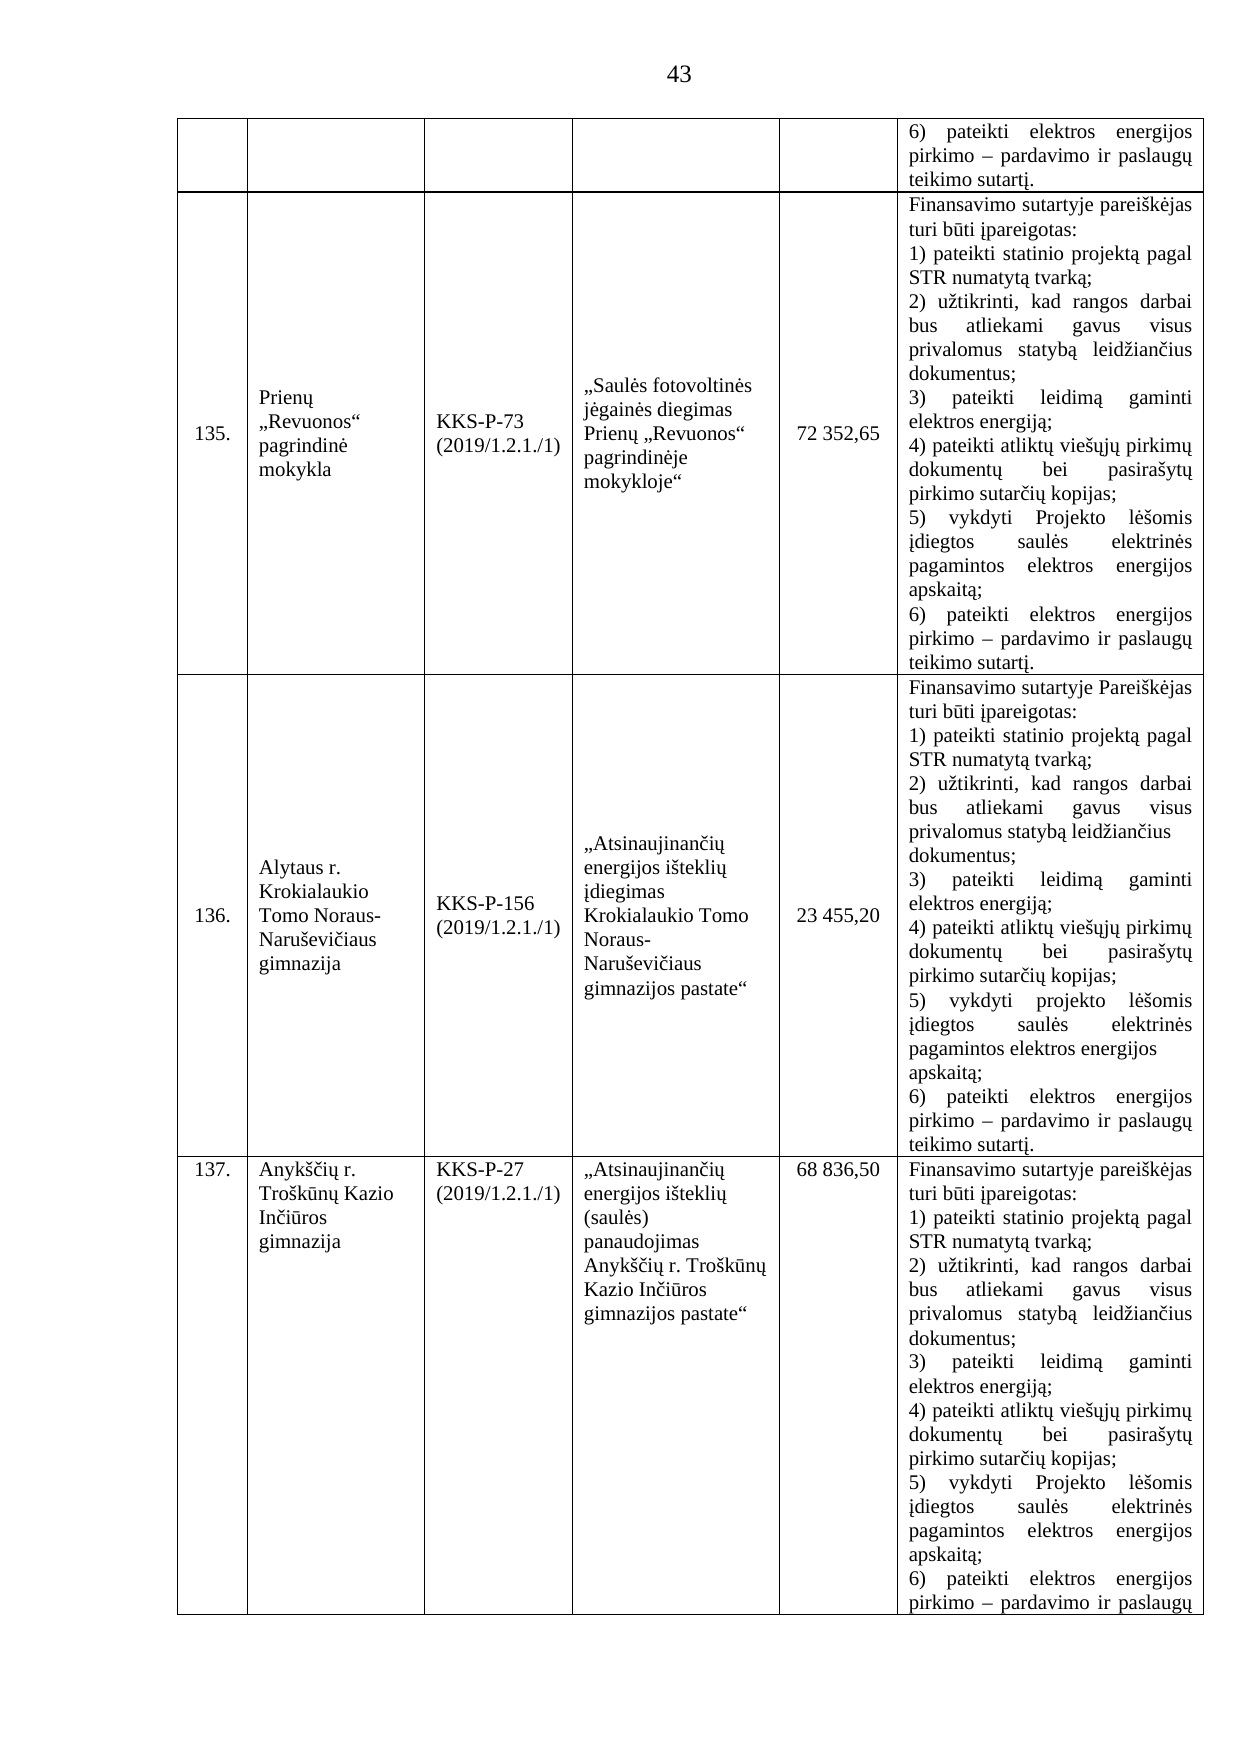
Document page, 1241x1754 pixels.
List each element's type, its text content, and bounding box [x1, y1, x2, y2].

table_cell 137. [178, 1157, 247, 1614]
table_cell 6) pateikti elektros energijos pirkimo – pardavimo ir paslaugų teikimo sutartį. [898, 119, 1203, 191]
table_cell [425, 119, 572, 191]
table_cell [573, 119, 779, 191]
table_cell [178, 119, 247, 191]
table_cell 23 455,20 [780, 675, 897, 1156]
table_cell Anykščių r. Troškūnų Kazio Inčiūros gimnazija [248, 1157, 424, 1614]
table_cell 68 836,50 [780, 1157, 897, 1614]
table_cell Finansavimo sutartyje Pareiškėjas turi būti įpareigotas: 1) pateikti statinio projektą pagal STR numatytą tvarką; 2) užtikrinti, kad rangos darbai bus atliekami gavus visus privalomus statybą leidžiančius dokumentus; 3) pateikti leidimą gaminti elektros energiją; 4) pateikti atliktų viešųjų pirkimų dokumentų bei pasirašytų pirkimo sutarčių kopijas; 5) vykdyti projekto lėšomis įdiegtos saulės elektrinės pagamintos elektros energijos apskaitą; 6) pateikti elektros energijos pirkimo – pardavimo ir paslaugų teikimo sutartį. [898, 675, 1203, 1156]
table_cell KKS-P-156 (2019/1.2.1./1) [425, 675, 572, 1156]
table_cell „Atsinaujinančių energijos išteklių įdiegimas Krokialaukio Tomo Noraus-Naruševičiaus gimnazijos pastate“ [573, 675, 779, 1156]
table_cell Finansavimo sutartyje pareiškėjas turi būti įpareigotas: 1) pateikti statinio projektą pagal STR numatytą tvarką; 2) užtikrinti, kad rangos darbai bus atliekami gavus visus privalomus statybą leidžiančius dokumentus; 3) pateikti leidimą gaminti elektros energiją; 4) pateikti atliktų viešųjų pirkimų dokumentų bei pasirašytų pirkimo sutarčių kopijas; 5) vykdyti Projekto lėšomis įdiegtos saulės elektrinės pagamintos elektros energijos apskaitą; 6) pateikti elektros energijos pirkimo – pardavimo ir paslaugų [898, 1157, 1203, 1614]
table_cell Finansavimo sutartyje pareiškėjas turi būti įpareigotas: 1) pateikti statinio projektą pagal STR numatytą tvarką; 2) užtikrinti, kad rangos darbai bus atliekami gavus visus privalomus statybą leidžiančius dokumentus; 3) pateikti leidimą gaminti elektros energiją; 4) pateikti atliktų viešųjų pirkimų dokumentų bei pasirašytų pirkimo sutarčių kopijas; 5) vykdyti Projekto lėšomis įdiegtos saulės elektrinės pagamintos elektros energijos apskaitą; 6) pateikti elektros energijos pirkimo – pardavimo ir paslaugų teikimo sutartį. [898, 193, 1203, 674]
table_cell 72 352,65 [780, 193, 897, 674]
table_cell Prienų „Revuonos“ pagrindinė mokykla [248, 193, 424, 674]
table_cell „Atsinaujinančių energijos išteklių (saulės) panaudojimas Anykščių r. Troškūnų Kazio Inčiūros gimnazijos pastate“ [573, 1157, 779, 1614]
table_cell Alytaus r. Krokialaukio Tomo Noraus-Naruševičiaus gimnazija [248, 675, 424, 1156]
table_cell 135. [178, 193, 247, 674]
table_cell KKS-P-27 (2019/1.2.1./1) [425, 1157, 572, 1614]
table_cell [248, 119, 424, 191]
table_cell 136. [178, 675, 247, 1156]
table_cell [780, 119, 897, 191]
table_cell KKS-P-73 (2019/1.2.1./1) [425, 193, 572, 674]
table_cell „Saulės fotovoltinės jėgainės diegimas Prienų „Revuonos“ pagrindinėje mokykloje“ [573, 193, 779, 674]
